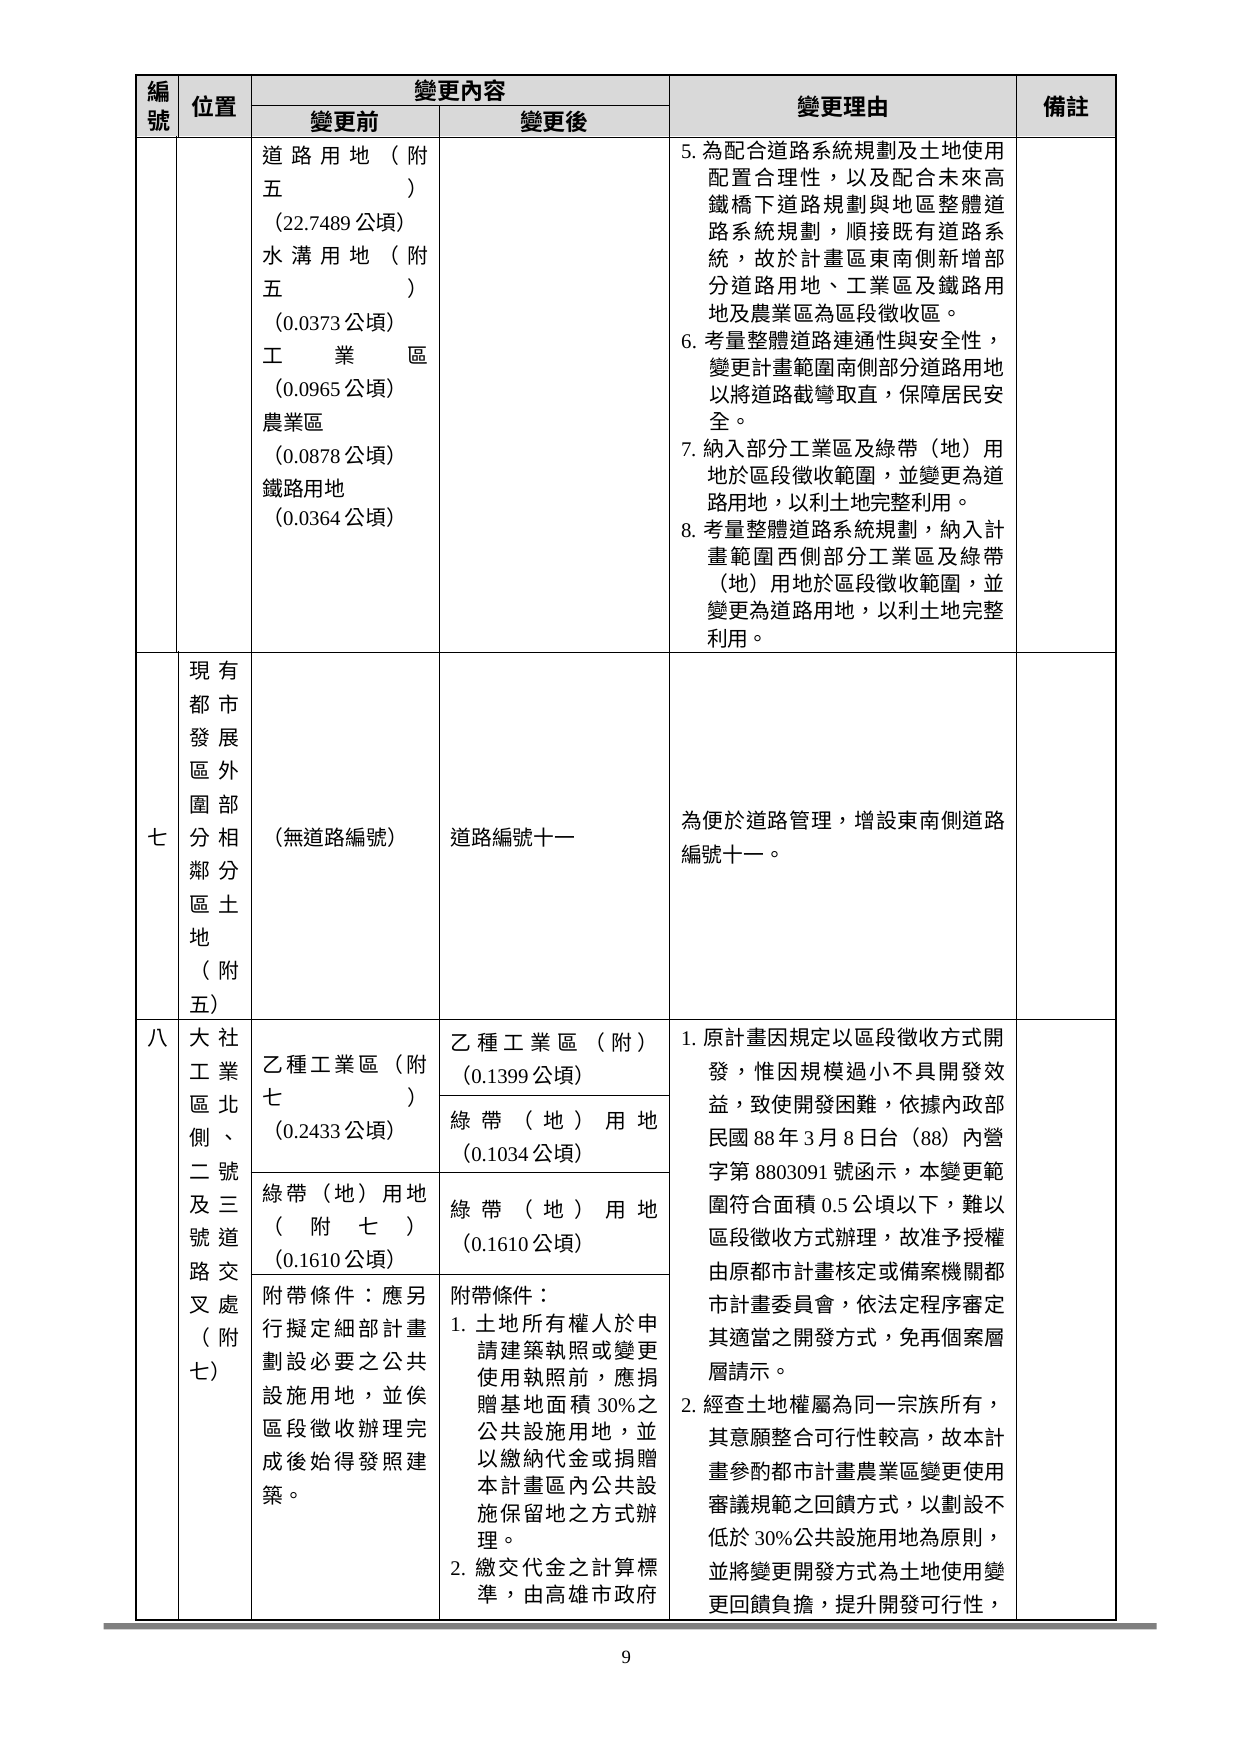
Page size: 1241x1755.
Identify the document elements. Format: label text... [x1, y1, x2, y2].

table_cell 乙種工業區（附） （0.1399公頃） [440, 1020, 669, 1095]
table_header 變更理由 [670, 76, 1016, 136]
table_cell 為便於道路管理，增設東南側道路編號十一。 [670, 653, 1016, 1019]
table_cell 現有都市發展區外圍部分相鄰分區土地（附五） [179, 653, 251, 1019]
table_cell 附帶條件：應另行擬定細部計畫劃設必要之公共設施用地，並俟區段徵收辦理完成後始得發照建築。 [252, 1275, 439, 1619]
table_header 備註 [1017, 76, 1115, 136]
table_cell [177, 138, 251, 651]
table_header 變更內容 [252, 76, 669, 105]
table_cell 八 [137, 1020, 178, 1619]
table_cell [440, 138, 669, 651]
table_cell [1017, 138, 1115, 651]
table_cell 乙種工業區（附七） （0.2433公頃） [252, 1020, 439, 1172]
table_cell 道路用地（附五） （22.7489公頃） 水溝用地（附五） （0.0373公頃） 工業區 （0.0965公頃） 農業區 （0.0878公頃） 鐵路用地 （0.0364公頃） [252, 138, 439, 651]
table_cell 綠帶（地）用地 （0.1034公頃） [440, 1096, 669, 1172]
table_cell 大社工業區北側、二號及三號道路交叉處（附七） [179, 1020, 251, 1619]
table_cell [137, 138, 176, 651]
table_cell [1017, 1020, 1115, 1619]
table_cell 1. 原計畫因規定以區段徵收方式開發，惟因規模過小不具開發效益，致使開發困難，依據內政部民國88年3月8日台（88）內營字第8803091號函示，本變更範圍符合面積0.5公頃以下，難以區段徵收方式辦理，故准予授權由原都市計畫核定或備案機關都市計畫委員會，依法定程序審定其適當之開發方式，免再個案層層請示。 2. 經查土地權屬為同一宗族所有，其意願整合可行性較高，故本計畫參酌都市計畫農業區變更使用審議規範之回饋方式，以劃設不低於30%公共設施用地為原則，並將變更開發方式為土地使用變更回饋負擔，提升開發可行性， [670, 1020, 1016, 1619]
table_cell 七 [137, 653, 178, 1019]
table_cell 道路編號十一 [440, 653, 669, 1019]
table_cell 5. 為配合道路系統規劃及土地使用配置合理性，以及配合未來高鐵橋下道路規劃與地區整體道路系統規劃，順接既有道路系統，故於計畫區東南側新增部分道路用地、工業區及鐵路用地及農業區為區段徵收區。 6. 考量整體道路連通性與安全性，變更計畫範圍南側部分道路用地以將道路截彎取直，保障居民安全。 7. 納入部分工業區及綠帶（地）用地於區段徵收範圍，並變更為道路用地，以利土地完整利用。 8. 考量整體道路系統規劃，納入計畫範圍西側部分工業區及綠帶（地）用地於區段徵收範圍，並變更為道路用地，以利土地完整利用。 [670, 138, 1016, 651]
table_cell 綠帶（地）用地 （0.1610公頃） [440, 1173, 669, 1274]
table_cell 附帶條件： 1. 土地所有權人於申請建築執照或變更使用執照前，應捐贈基地面積30%之公共設施用地，並以繳納代金或捐贈本計畫區內公共設施保留地之方式辦理。 2. 繳交代金之計算標準，由高雄市政府 [440, 1275, 669, 1619]
table_cell 變更前 [252, 106, 439, 136]
table_header 位置 [179, 76, 251, 136]
table_cell （無道路編號） [252, 653, 439, 1019]
table_cell [1017, 653, 1115, 1019]
table_header 編號 [137, 76, 178, 136]
table_cell 變更後 [440, 106, 669, 136]
table_cell 綠帶（地）用地（附七） （0.1610公頃） [252, 1173, 439, 1274]
